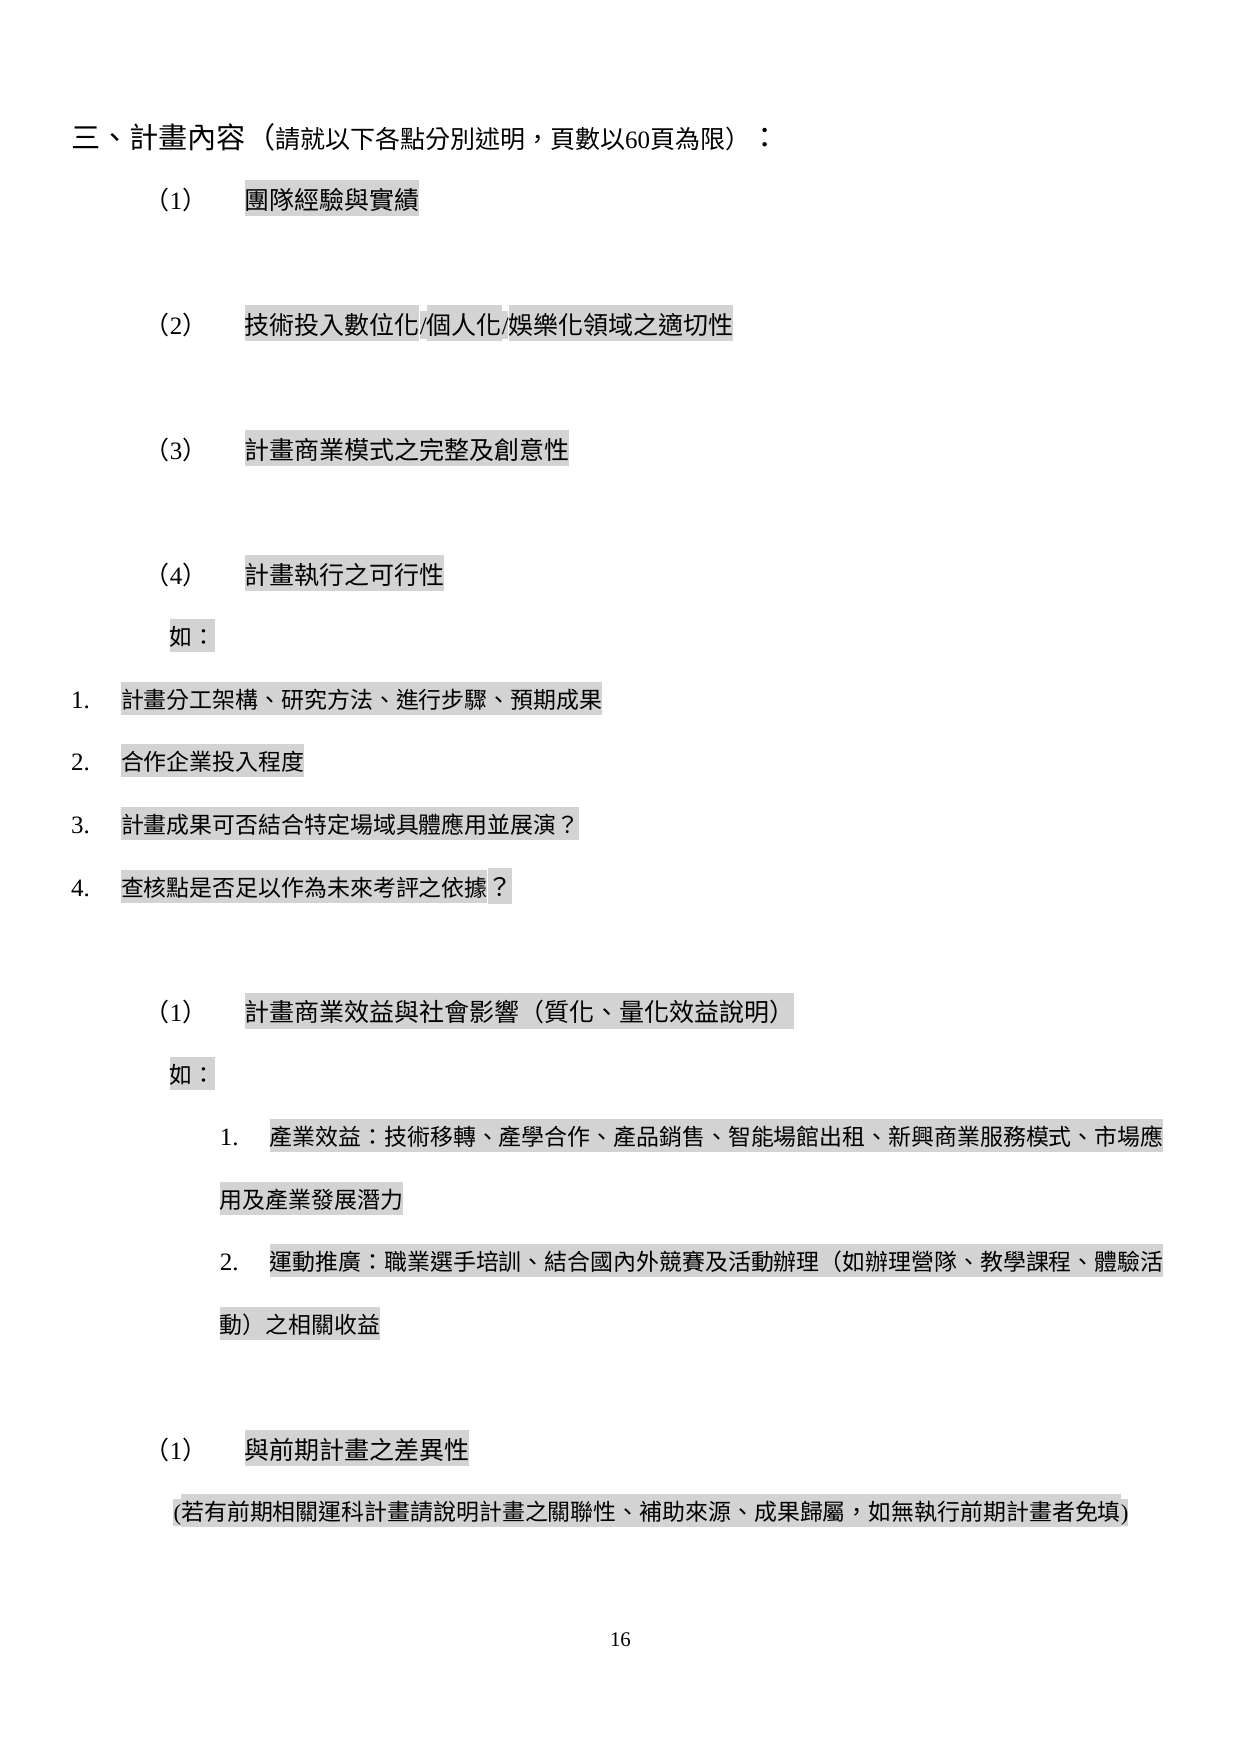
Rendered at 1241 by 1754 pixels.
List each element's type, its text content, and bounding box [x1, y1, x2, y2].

text 如： [169, 1032, 1169, 1094]
list 團隊經驗與實績 [144, 157, 1169, 219]
list 查核點是否足以作為未來考評之依據？ [71, 844, 1169, 907]
list 技術投入數位化/個人化/娛樂化領域之適切性 [144, 282, 1169, 344]
list 計畫商業效益與社會影響（質化、量化效益說明） [144, 969, 1169, 1032]
text (若有前期相關運科計畫請說明計畫之關聯性、補助來源、成果歸屬，如無執行前期計畫者免填) [164, 1469, 1169, 1532]
list 與前期計畫之差異性 [144, 1407, 1169, 1469]
list 計畫商業模式之完整及創意性 [144, 407, 1169, 469]
list 產業效益：技術移轉、產學合作、產品銷售、智能場館出租、新興商業服務模式、市場應用及產業發展潛力 [219, 1094, 1169, 1219]
text 三、計畫內容（請就以下各點分別述明，頁數以60頁為限）： [71, 94, 1169, 157]
text 如： [169, 594, 1169, 657]
list 計畫執行之可行性 [144, 532, 1169, 594]
list 運動推廣：職業選手培訓、結合國內外競賽及活動辦理（如辦理營隊、教學課程、體驗活動）之相關收益 [219, 1219, 1169, 1344]
list 計畫分工架構、研究方法、進行步驟、預期成果 [71, 657, 1169, 719]
list 計畫成果可否結合特定場域具體應用並展演？ [71, 782, 1169, 844]
list 合作企業投入程度 [71, 719, 1169, 782]
